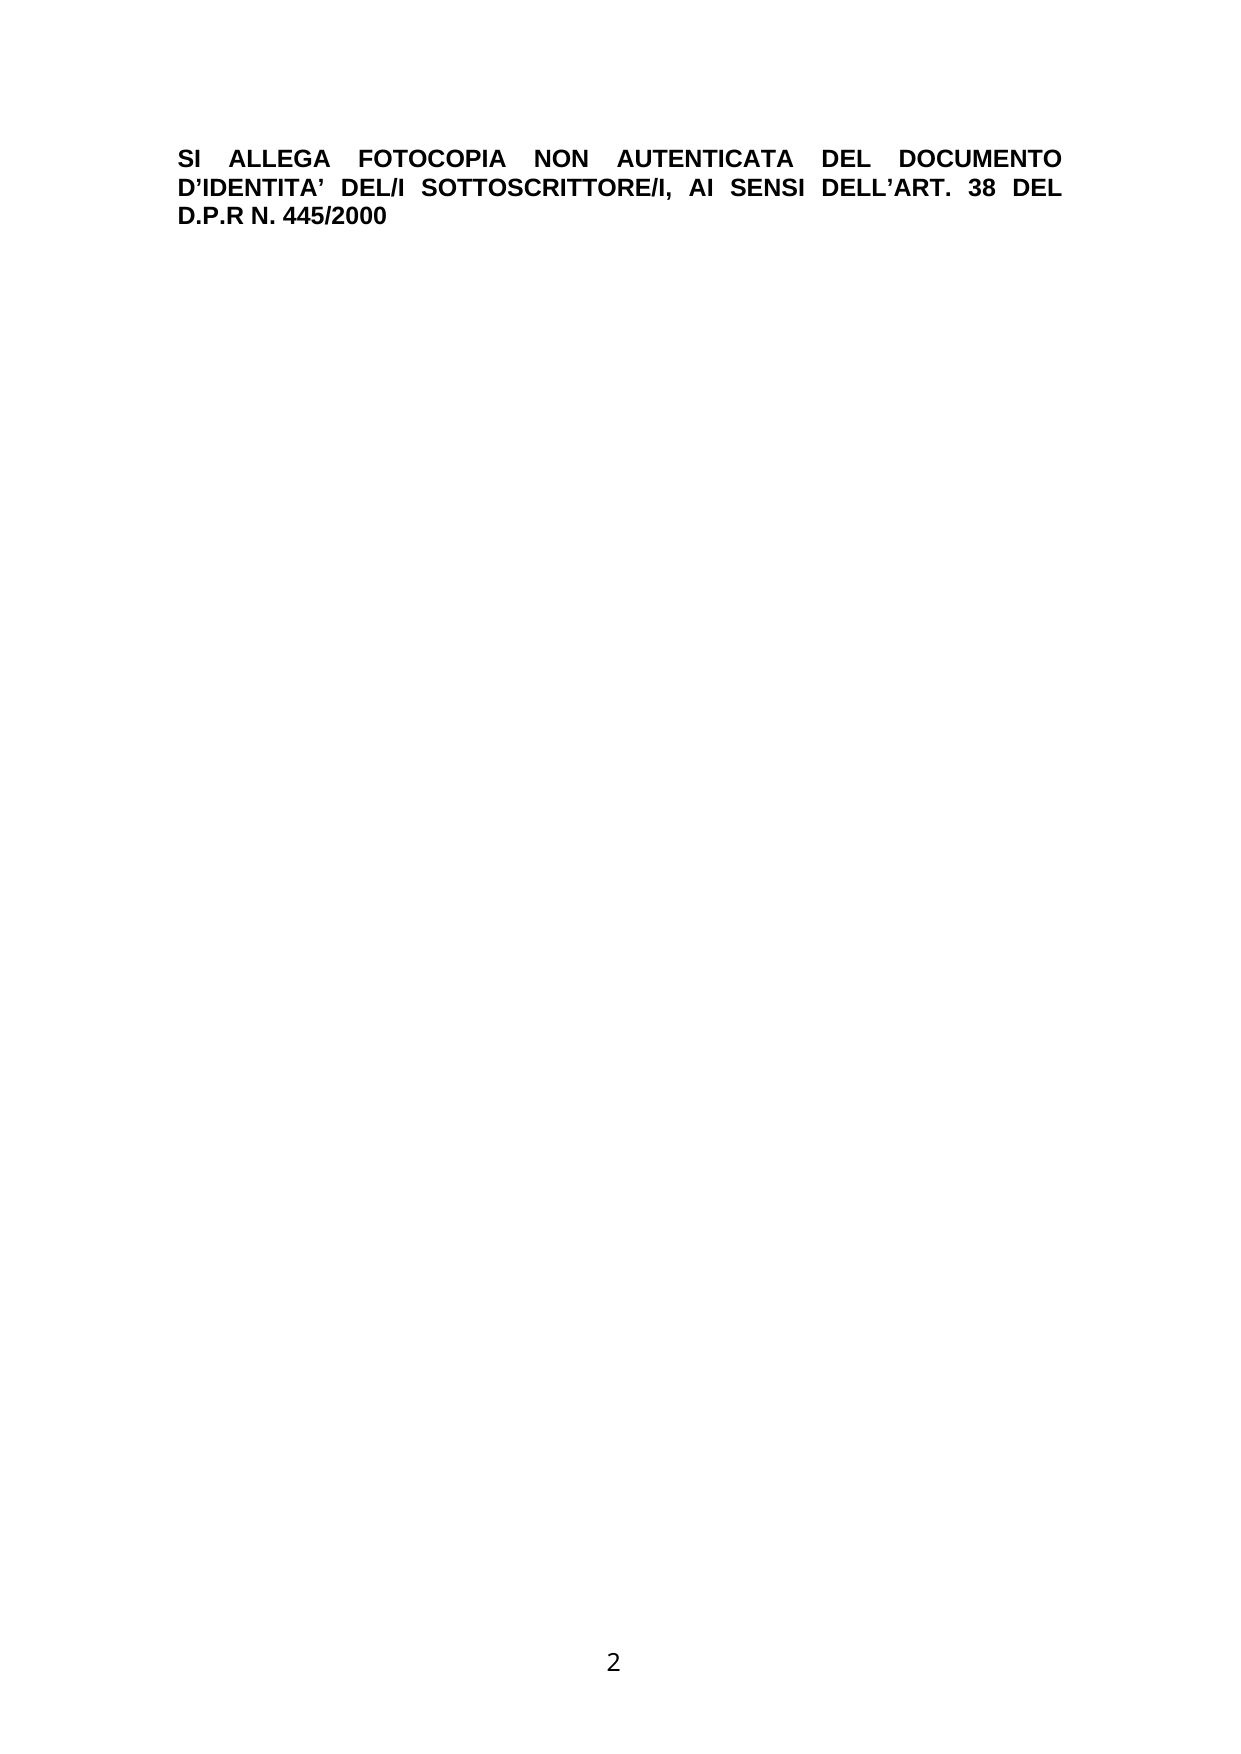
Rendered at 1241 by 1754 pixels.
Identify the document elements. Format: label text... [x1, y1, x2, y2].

text SI ALLEGA FOTOCOPIA NON AUTENTICATA DEL DOCUMENTO D’IDENTITA’ DEL/I SOTTOSCRITTORE/I, AI SENSI DELL’ART. 38 DEL D.P.R N. 445/2000 [177, 144, 1063, 230]
